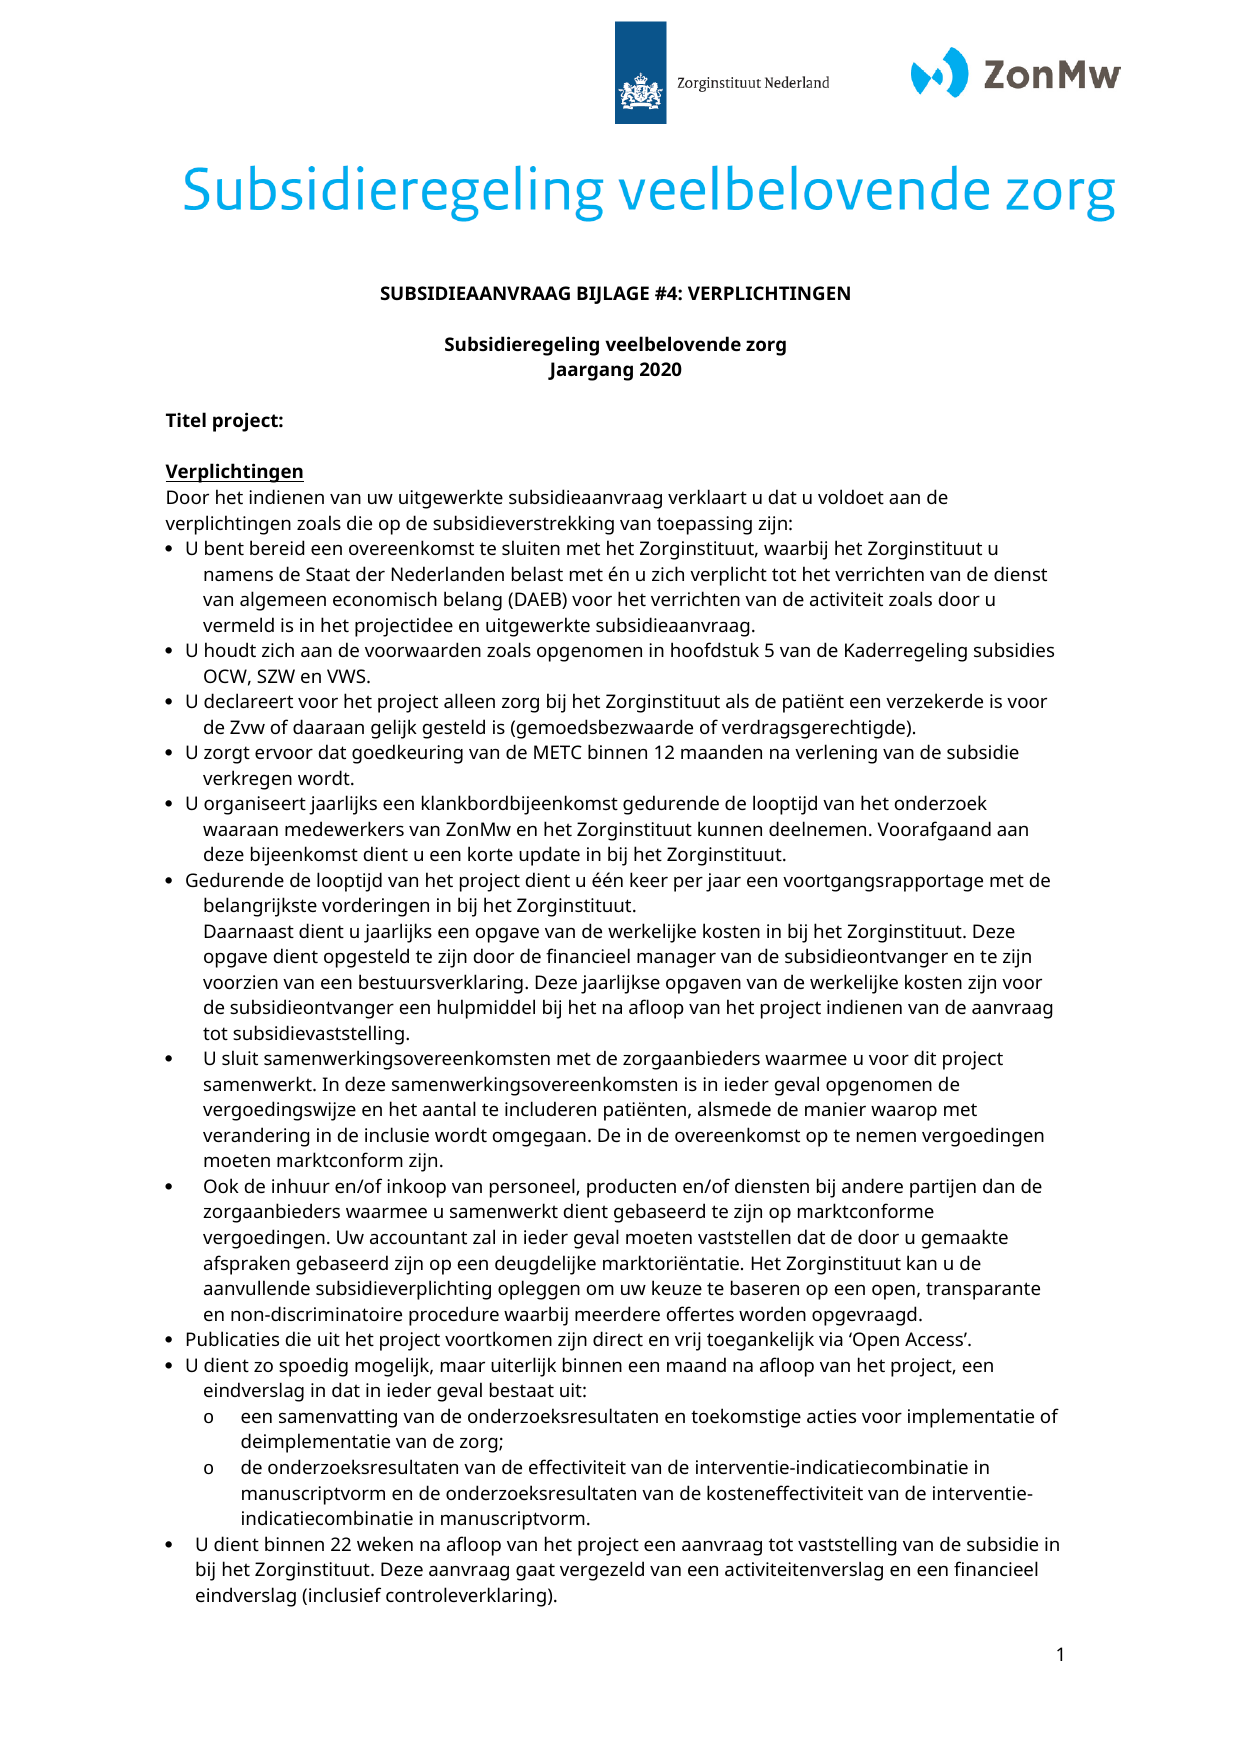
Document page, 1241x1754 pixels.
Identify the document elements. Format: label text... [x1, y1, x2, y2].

text Verplichtingen [165, 459, 1066, 484]
list U houdt zich aan de voorwaarden zoals opgenomen in hoofdstuk 5 van de Kaderregeling subsidies OCW, SZW en VWS. [165, 637, 1066, 688]
list de onderzoeksresultaten van de effectiviteit van de interventie-indicatiecombinatie in manuscriptvorm en de onderzoeksresultaten van de kosteneffectiviteit van de interventie-indicatiecombinatie in manuscriptvorm. [203, 1454, 1066, 1531]
list Ook de inhuur en/of inkoop van personeel, producten en/of diensten bij andere partijen dan de zorgaanbieders waarmee u samenwerkt dient gebaseerd te zijn op marktconforme vergoedingen. Uw accountant zal in ieder geval moeten vaststellen dat de door u gemaakte afspraken gebaseerd zijn op een deugdelijke marktoriëntatie. Het Zorginstituut kan u de aanvullende subsidieverplichting opleggen om uw keuze te baseren op een open, transparante en non-discriminatoire procedure waarbij meerdere offertes worden opgevraagd. [165, 1173, 1066, 1326]
text Door het indienen van uw uitgewerkte subsidieaanvraag verklaart u dat u voldoet aan de verplichtingen zoals die op de subsidieverstrekking van toepassing zijn: [165, 484, 1066, 535]
list U dient binnen 22 weken na afloop van het project een aanvraag tot vaststelling van de subsidie in bij het Zorginstituut. Deze aanvraag gaat vergezeld van een activiteitenverslag en een financieel eindverslag (inclusief controleverklaring). [165, 1531, 1066, 1608]
list U dient zo spoedig mogelijk, maar uiterlijk binnen een maand na afloop van het project, een eindverslag in dat in ieder geval bestaat uit: [165, 1352, 1066, 1403]
text Subsidieregeling veelbelovende zorg [165, 331, 1066, 357]
text Daarnaast dient u jaarlijks een opgave van de werkelijke kosten in bij het Zorginstituut. Deze opgave dient opgesteld te zijn door de financieel manager van de subsidieontvanger en te zijn voorzien van een bestuursverklaring. Deze jaarlijkse opgaven van de werkelijke kosten zijn voor de subsidieontvanger een hulpmiddel bij het na afloop van het project indienen van de aanvraag tot subsidievaststelling. [203, 918, 1066, 1046]
text Jaargang 2020 [165, 357, 1066, 382]
list U sluit samenwerkingsovereenkomsten met de zorgaanbieders waarmee u voor dit project samenwerkt. In deze samenwerkingsovereenkomsten is in ieder geval opgenomen de vergoedingswijze en het aantal te includeren patiënten, alsmede de manier waarop met verandering in de inclusie wordt omgegaan. De in de overeenkomst op te nemen vergoedingen moeten marktconform zijn. [165, 1046, 1066, 1173]
list een samenvatting van de onderzoeksresultaten en toekomstige acties voor implementatie of deimplementatie van de zorg; [203, 1403, 1066, 1454]
text SUBSIDIEAANVRAAG BIJLAGE #4: VERPLICHTINGEN [165, 280, 1066, 306]
list U zorgt ervoor dat goedkeuring van de METC binnen 12 maanden na verlening van de subsidie verkregen wordt. [165, 739, 1066, 791]
list U organiseert jaarlijks een klankbordbijeenkomst gedurende de looptijd van het onderzoek waaraan medewerkers van ZonMw en het Zorginstituut kunnen deelnemen. Voorafgaand aan deze bijeenkomst dient u een korte update in bij het Zorginstituut. [165, 791, 1066, 867]
list U bent bereid een overeenkomst te sluiten met het Zorginstituut, waarbij het Zorginstituut u namens de Staat der Nederlanden belast met én u zich verplicht tot het verrichten van de dienst van algemeen economisch belang (DAEB) voor het verrichten van de activiteit zoals door u vermeld is in het projectidee en uitgewerkte subsidieaanvraag. [165, 535, 1066, 637]
list Gedurende de looptijd van het project dient u één keer per jaar een voortgangsrapportage met de belangrijkste vorderingen in bij het Zorginstituut. [165, 867, 1066, 918]
list U declareert voor het project alleen zorg bij het Zorginstituut als de patiënt een verzekerde is voor de Zvw of daaraan gelijk gesteld is (gemoedsbezwaarde of verdragsgerechtigde). [165, 688, 1066, 739]
list Publicaties die uit het project voortkomen zijn direct en vrij toegankelijk via ‘Open Access’. [165, 1326, 1066, 1352]
text Titel project: [165, 408, 1066, 433]
